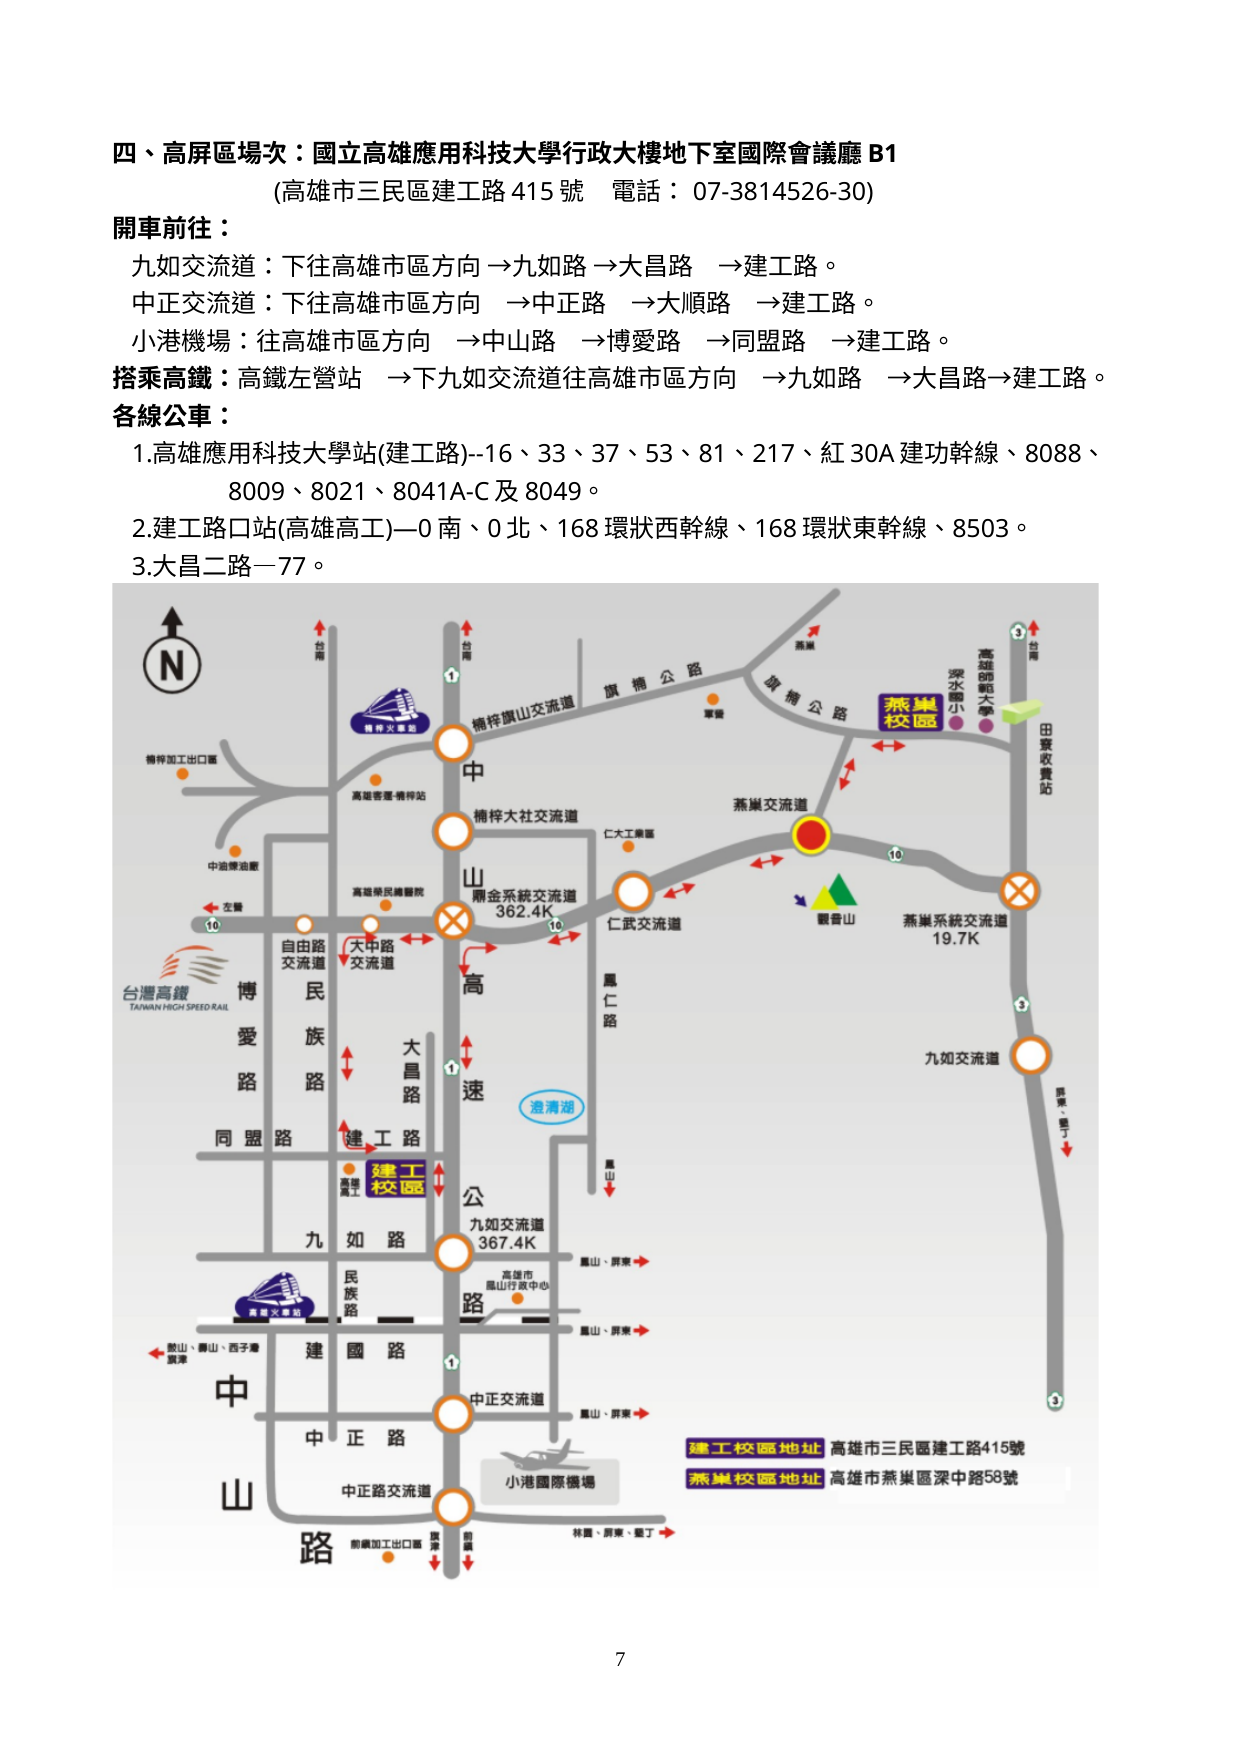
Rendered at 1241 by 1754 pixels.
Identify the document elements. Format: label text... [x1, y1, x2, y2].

text 1.高雄應用科技大學站(建工路)--16、33、37、53、81、217、紅30A建功幹線、8088、 [112, 427, 1128, 464]
text 中正交流道：下往高雄市區方向 →中正路 →大順路 →建工路。 [112, 277, 1128, 314]
text 搭乘高鐵：高鐵左營站 →下九如交流道往高雄市區方向 →九如路 →大昌路→建工路。 [112, 352, 1128, 389]
text 2.建工路口站(高雄高工)—0南、0北、168環狀西幹線、168環狀東幹線、8503。 [112, 502, 1128, 539]
text 3.大昌二路—77。 [112, 539, 1128, 577]
picture [112, 583, 1099, 1609]
text 各線公車： [112, 389, 1128, 427]
text (高雄市三民區建工路415號 電話： 07-3814526-30) [186, 164, 1128, 202]
text 四、高屏區場次：國立高雄應用科技大學行政大樓地下室國際會議廳B1 [112, 127, 1128, 164]
text 九如交流道：下往高雄市區方向 →九如路 →大昌路 →建工路。 [112, 239, 1128, 277]
text 8009、8021、8041A-C及8049。 [186, 464, 1128, 502]
text 開車前往： [112, 202, 1128, 239]
text 小港機場：往高雄市區方向 →中山路 →博愛路 →同盟路 →建工路。 [112, 314, 1128, 352]
